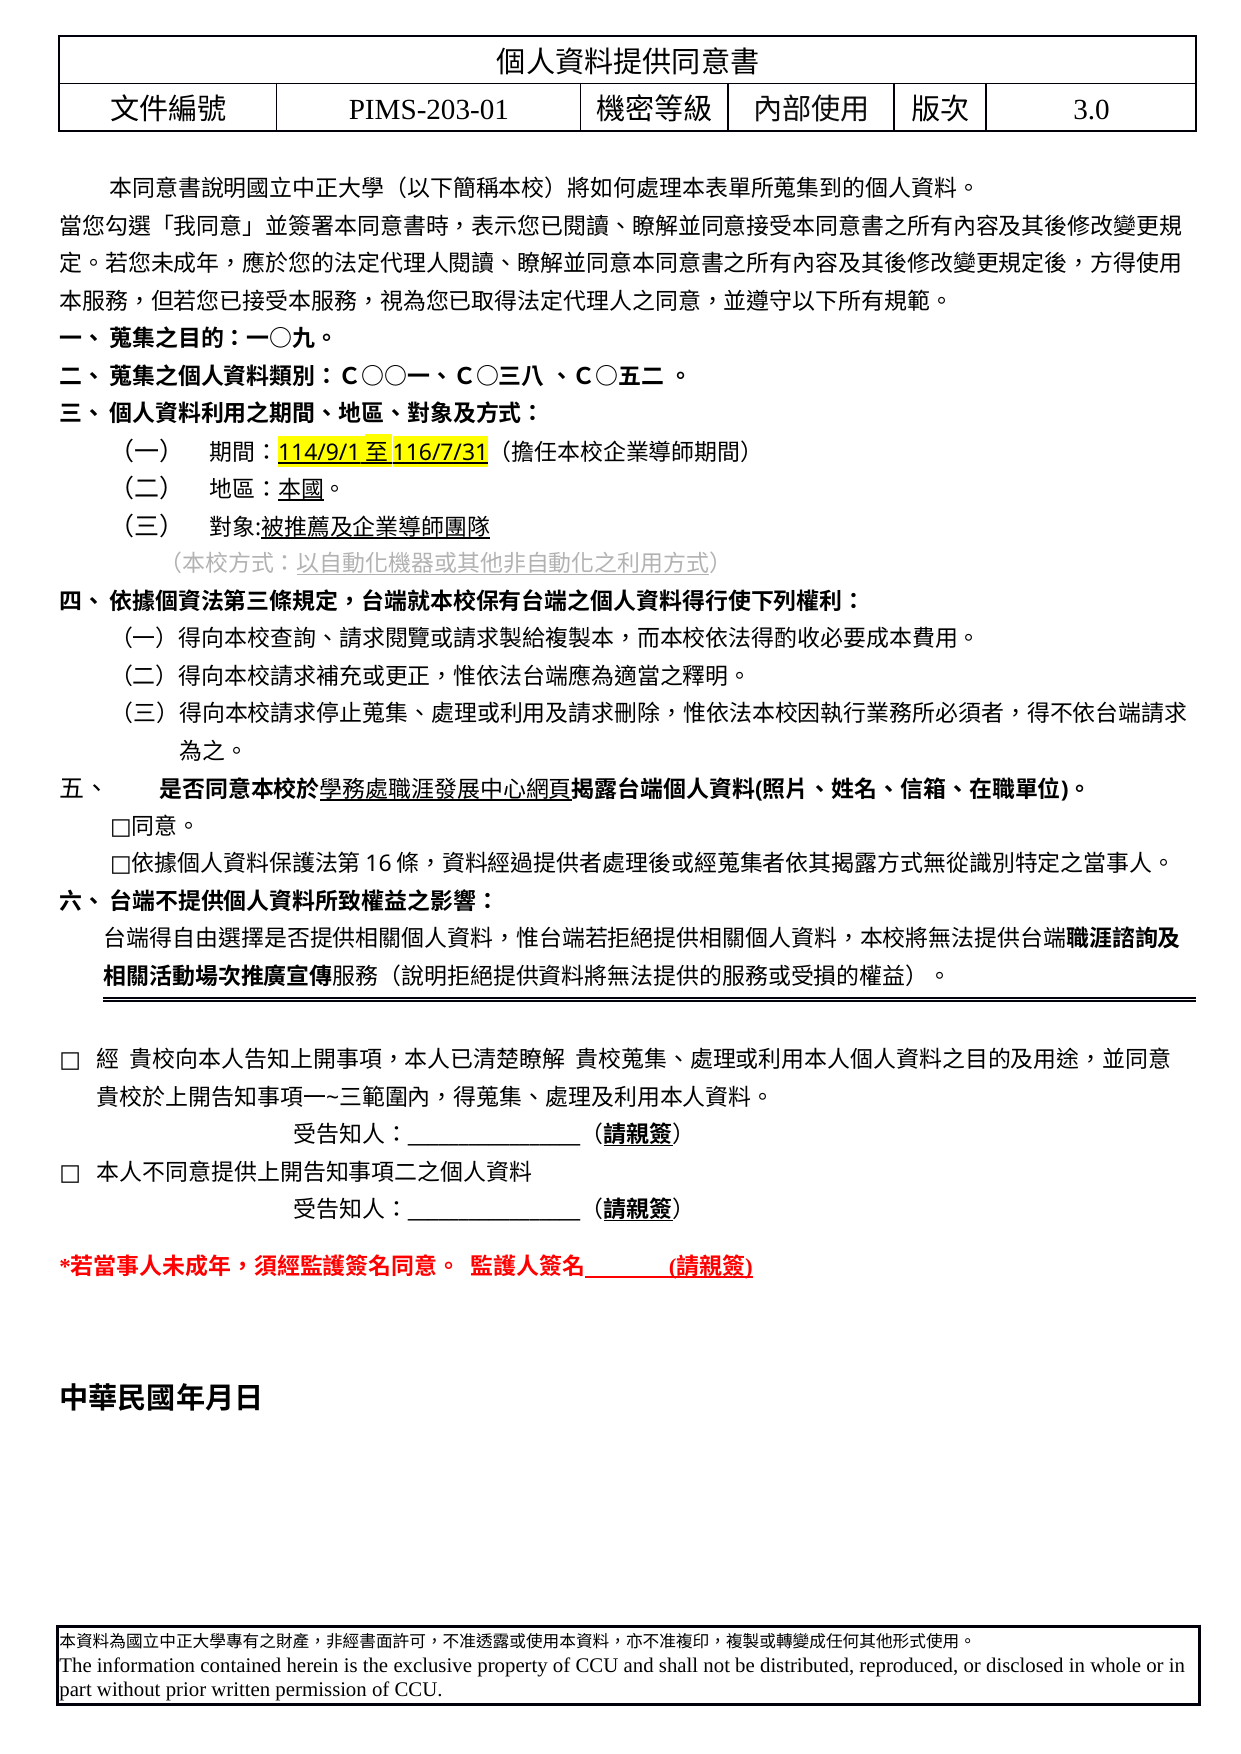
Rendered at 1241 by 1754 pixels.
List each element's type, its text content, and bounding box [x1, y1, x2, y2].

text □依據個人資料保護法第16條，資料經過提供者處理後或經蒐集者依其揭露方式無從識別特定之當事人。 [110, 843, 1196, 880]
text □同意。 [110, 805, 1196, 843]
text （二）得向本校請求補充或更正，惟依法台端應為適當之釋明。 [110, 655, 1196, 693]
text *若當事人未成年，須經監護簽名同意。 監護人簽名 (請親簽) [59, 1246, 1196, 1283]
text 受告知人：_________________（請親簽） [97, 1114, 1196, 1152]
text 本同意書說明國立中正大學（以下簡稱本校）將如何處理本表單所蒐集到的個人資料。 [59, 168, 1196, 205]
text （一）得向本校查詢、請求閱覽或請求製給複製本，而本校依法得酌收必要成本費用。 [110, 618, 1196, 655]
list 地區：本國。 [109, 468, 1196, 505]
text 中華民國年月日 [59, 1358, 1196, 1433]
text 受告知人：_________________（請親簽） [97, 1189, 1196, 1227]
list 本人不同意提供上開告知事項二之個人資料 [59, 1152, 1196, 1189]
list 期間：114/9/1至116/7/31（擔任本校企業導師期間） [109, 430, 1196, 468]
text 台端得自由選擇是否提供相關個人資料，惟台端若拒絕提供相關個人資料，本校將無法提供台端職涯諮詢及相關活動場次推廣宣傳服務（說明拒絕提供資料將無法提供的服務或受損的權益）。 [103, 918, 1196, 997]
list 蒐集之個人資料類別：Ｃ○○一、Ｃ○三八 、Ｃ○五二 。 [59, 355, 1196, 393]
list 個人資料利用之期間、地區、對象及方式： [59, 393, 1196, 430]
list 蒐集之目的：一○九。 [59, 318, 1196, 355]
list 台端不提供個人資料所致權益之影響： [59, 880, 1196, 918]
list 是否同意本校於學務處職涯發展中心網頁揭露台端個人資料(照片、姓名、信箱、在職單位)。 [59, 768, 1196, 805]
text 當您勾選「我同意」並簽署本同意書時，表示您已閱讀、瞭解並同意接受本同意書之所有內容及其後修改變更規定。若您未成年，應於您的法定代理人閱讀、瞭解並同意本同意書之所有內容及其後修改變更規定後，方得使用本服務，但若您已接受本服務，視為您已取得法定代理人之同意，並遵守以下所有規範。 [59, 205, 1196, 318]
list 經 貴校向本人告知上開事項，本人已清楚瞭解 貴校蒐集、處理或利用本人個人資料之目的及用途，並同意 貴校於上開告知事項一~三範圍內，得蒐集、處理及利用本人資料。 [59, 1039, 1196, 1114]
list 依據個資法第三條規定，台端就本校保有台端之個人資料得行使下列權利： [59, 580, 1196, 618]
list 對象:被推薦及企業導師團隊 [109, 505, 1196, 543]
text （三）得向本校請求停止蒐集、處理或利用及請求刪除，惟依法本校因執行業務所必須者，得不依台端請求為之。 [110, 693, 1196, 768]
text （本校方式：以自動化機器或其他非自動化之利用方式） [159, 543, 1196, 580]
